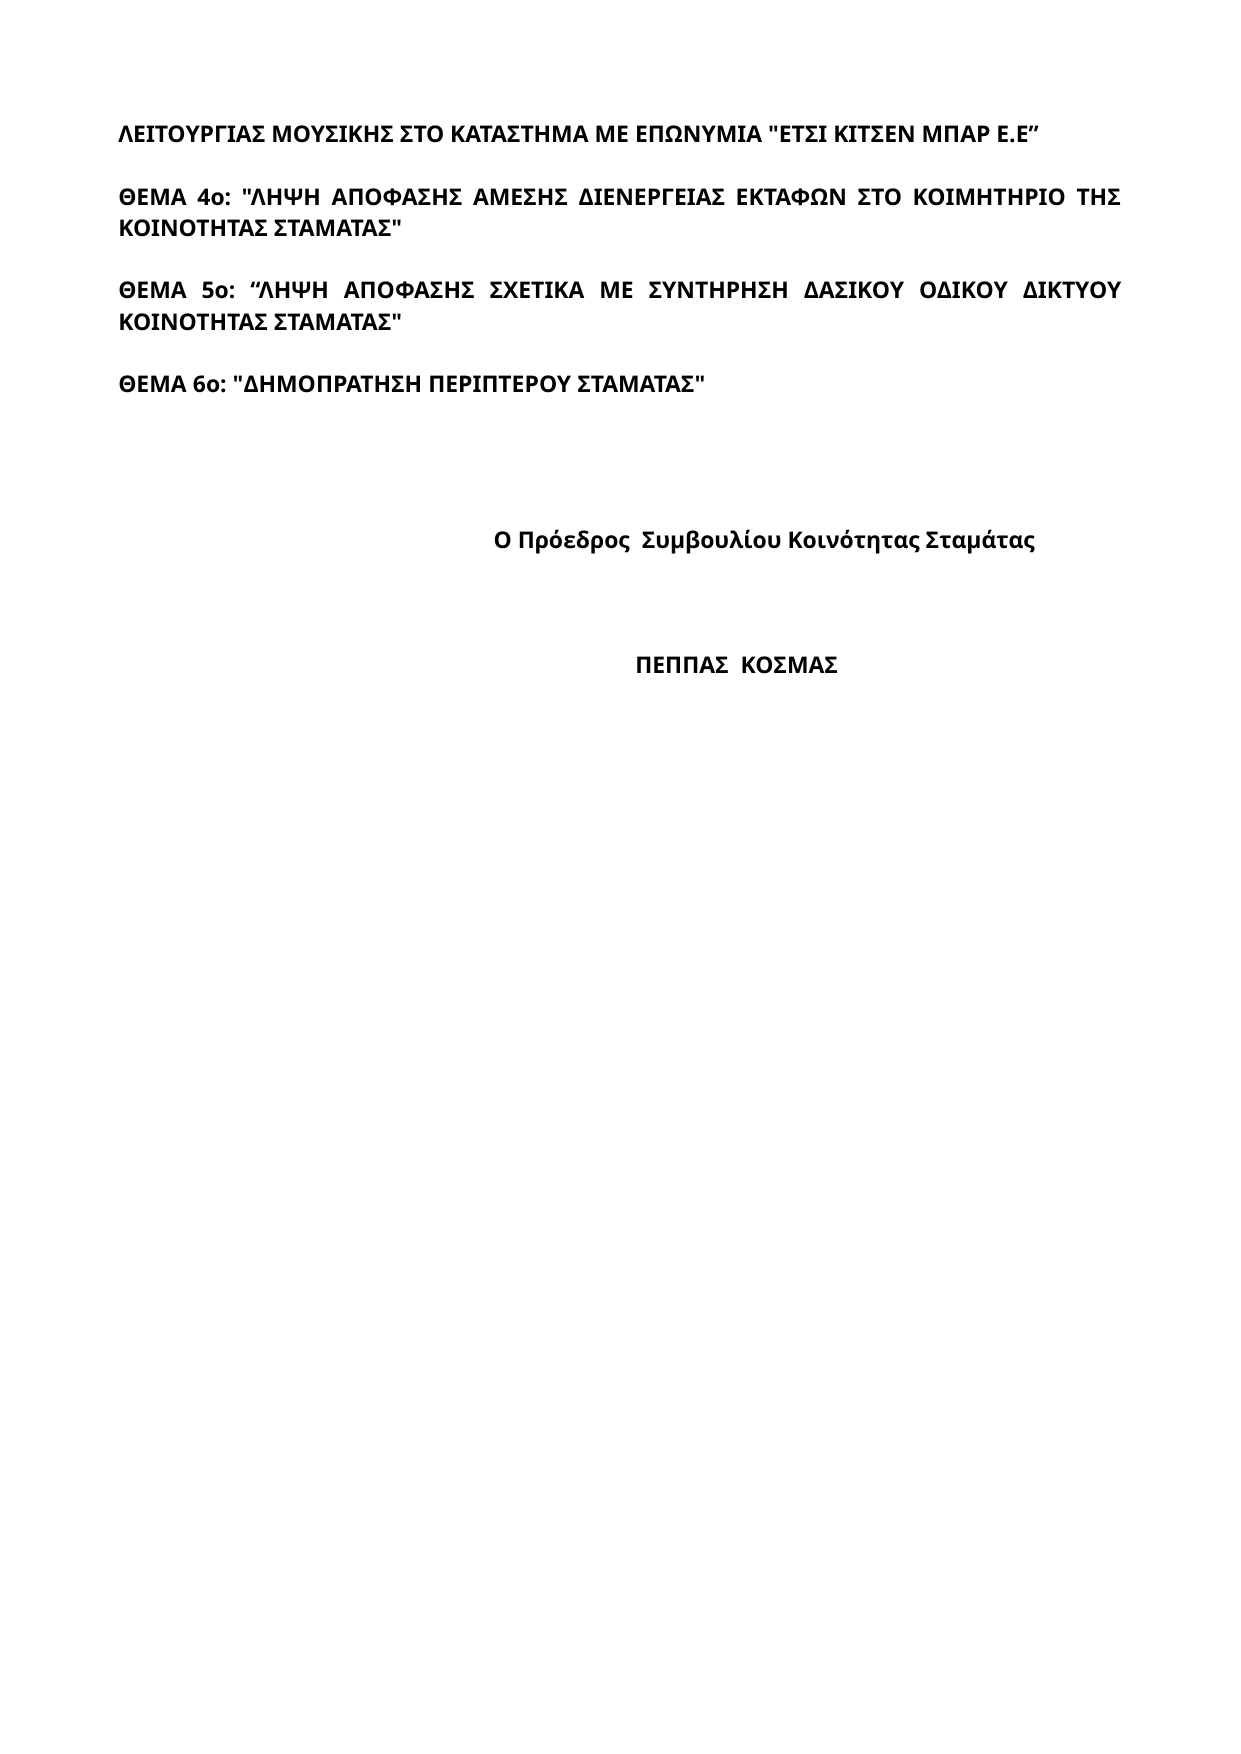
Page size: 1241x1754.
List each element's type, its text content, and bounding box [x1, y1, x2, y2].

text ΠΕΠΠΑΣ ΚΟΣΜΑΣ [118, 649, 1122, 681]
text ΛΕΙΤΟΥΡΓΙΑΣ ΜΟΥΣΙΚΗΣ ΣΤΟ ΚΑΤΑΣΤΗΜΑ ΜΕ ΕΠΩΝΥΜΙΑ "ΕΤΣΙ ΚΙΤΣΕΝ ΜΠΑΡ Ε.Ε” [118, 118, 1122, 149]
text ΘΕΜΑ 6ο: "ΔΗΜΟΠΡΑΤΗΣΗ ΠΕΡΙΠΤΕΡΟΥ ΣΤΑΜΑΤΑΣ" [118, 368, 1122, 399]
text ΘΕΜΑ 4ο: "ΛΗΨΗ ΑΠΟΦΑΣΗΣ ΑΜΕΣΗΣ ΔΙΕΝΕΡΓΕΙΑΣ ΕΚΤΑΦΩΝ ΣΤΟ ΚΟΙΜΗΤΗΡΙΟ ΤΗΣ ΚΟΙΝΟΤΗΤΑΣ ΣΤΑΜΑΤΑΣ" [118, 181, 1122, 243]
text Ο Πρόεδρος Συμβουλίου Κοινότητας Σταμάτας [118, 524, 1122, 556]
text ΘΕΜΑ 5ο: “ΛΗΨΗ ΑΠΟΦΑΣΗΣ ΣΧΕΤΙΚΑ ΜΕ ΣΥΝΤΗΡΗΣΗ ΔΑΣΙΚΟΥ ΟΔΙΚΟΥ ΔΙΚΤΥΟΥ ΚΟΙΝΟΤΗΤΑΣ ΣΤΑΜΑΤΑΣ" [118, 274, 1122, 337]
